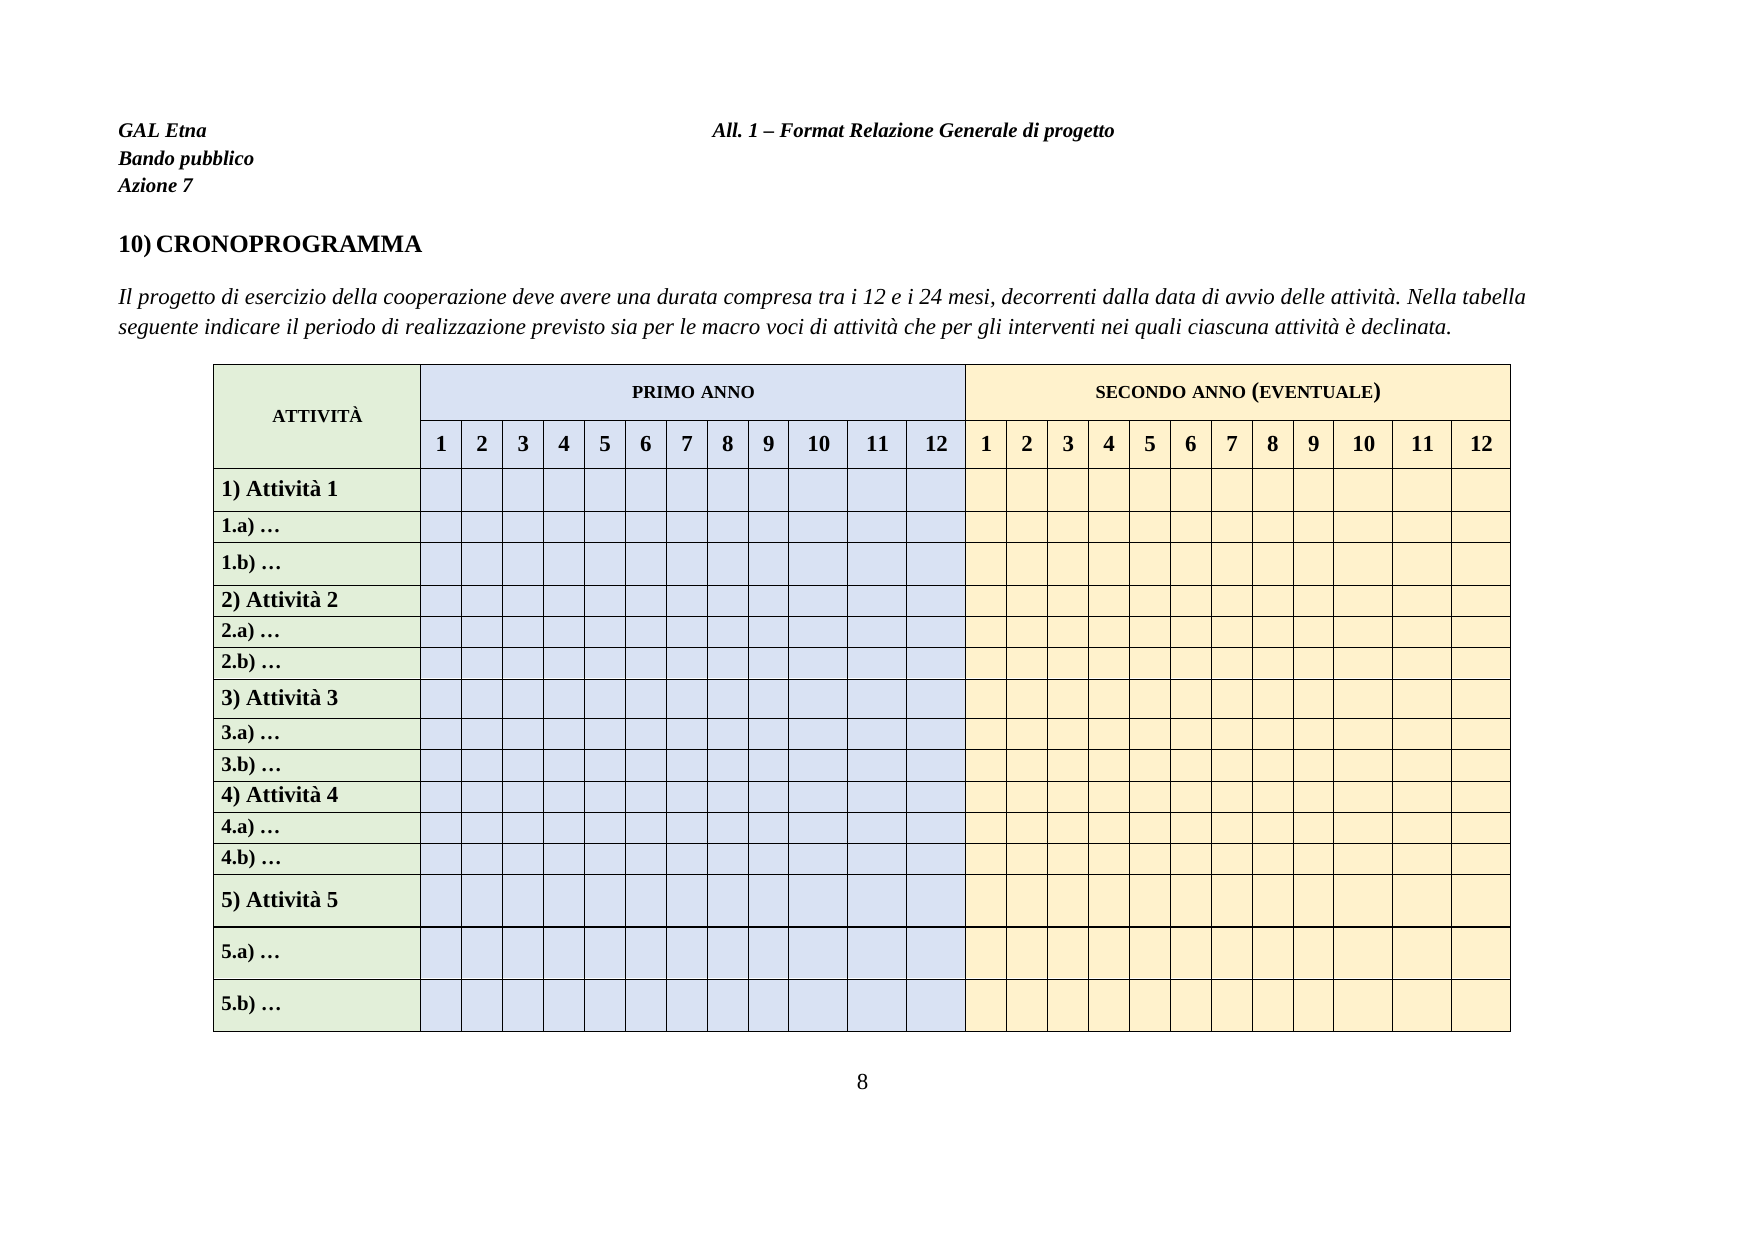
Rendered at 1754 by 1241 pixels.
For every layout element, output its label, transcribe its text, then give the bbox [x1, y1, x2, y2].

table_cell [1393, 875, 1451, 926]
table_cell [1212, 750, 1252, 781]
table_cell [1334, 750, 1392, 781]
table_cell [1007, 543, 1047, 585]
table_cell 2 [462, 421, 502, 468]
table_cell [1007, 648, 1047, 678]
table_cell [585, 469, 625, 511]
table_cell [1089, 648, 1129, 678]
table_cell [1452, 875, 1510, 926]
table_cell [1212, 648, 1252, 678]
table_cell [1393, 782, 1451, 812]
table_cell [1089, 543, 1129, 585]
table_cell [966, 719, 1006, 749]
table_cell [667, 844, 707, 874]
table_cell [585, 928, 625, 978]
table_cell [1452, 750, 1510, 781]
table_cell [749, 875, 788, 926]
table_cell [1130, 980, 1170, 1031]
table_cell [1048, 469, 1088, 511]
table_cell [544, 750, 584, 781]
table_cell [1212, 813, 1252, 843]
table_cell 1 [421, 421, 461, 468]
table_cell [667, 586, 707, 616]
table_cell [1089, 512, 1129, 542]
table_cell [1048, 980, 1088, 1031]
table_cell [1171, 813, 1211, 843]
table_cell [789, 617, 847, 647]
table_cell [848, 648, 906, 678]
table_cell [1048, 844, 1088, 874]
table_cell [1253, 782, 1293, 812]
table_cell [966, 617, 1006, 647]
table_cell [907, 750, 965, 781]
table_cell [544, 980, 584, 1031]
table_cell [1294, 586, 1333, 616]
table_cell [1294, 469, 1333, 511]
table_cell [1171, 648, 1211, 678]
table_cell [907, 512, 965, 542]
table_cell [749, 928, 788, 978]
table_cell [421, 750, 461, 781]
table_cell [667, 469, 707, 511]
table_cell [1212, 875, 1252, 926]
table_cell 4 [1089, 421, 1129, 468]
table_cell [1452, 586, 1510, 616]
table_cell 2.b) … [214, 648, 420, 678]
table_cell [462, 875, 502, 926]
table_cell [421, 844, 461, 874]
table_cell [1393, 844, 1451, 874]
table_cell [462, 980, 502, 1031]
table_cell [626, 512, 666, 542]
table_cell 3 [503, 421, 543, 468]
table_cell [1253, 512, 1293, 542]
table_cell [667, 648, 707, 678]
table_cell [966, 782, 1006, 812]
table_cell [1393, 543, 1451, 585]
table_cell [421, 928, 461, 978]
table_cell [1171, 750, 1211, 781]
table_cell [1130, 586, 1170, 616]
table_cell [667, 512, 707, 542]
table_cell [789, 543, 847, 585]
table_cell 1) Attività 1 [214, 469, 420, 511]
table_cell 8 [1253, 421, 1293, 468]
table_cell [626, 648, 666, 678]
table_cell [421, 469, 461, 511]
table_cell [1393, 680, 1451, 718]
table_cell [1294, 648, 1333, 678]
table_cell [966, 875, 1006, 926]
table_cell [462, 719, 502, 749]
table_cell [1130, 875, 1170, 926]
table_cell [1007, 750, 1047, 781]
table_cell [907, 782, 965, 812]
table_cell [1171, 928, 1211, 978]
table_cell [1212, 586, 1252, 616]
table_cell [1334, 875, 1392, 926]
table_cell [1294, 980, 1333, 1031]
table_cell [1334, 586, 1392, 616]
table_cell [1048, 617, 1088, 647]
table_cell [544, 719, 584, 749]
table_cell [1171, 875, 1211, 926]
table_cell [1294, 719, 1333, 749]
table_cell [789, 813, 847, 843]
table_cell [585, 680, 625, 718]
table_cell [749, 980, 788, 1031]
table_cell [708, 875, 748, 926]
table_cell [1089, 586, 1129, 616]
table_cell [1393, 980, 1451, 1031]
table_cell [1089, 750, 1129, 781]
table_cell [1130, 813, 1170, 843]
table_cell [1130, 543, 1170, 585]
table_cell [907, 844, 965, 874]
table_cell [626, 586, 666, 616]
table_cell [1253, 469, 1293, 511]
table_cell [749, 617, 788, 647]
table_cell [421, 617, 461, 647]
table_cell [708, 813, 748, 843]
table_cell [667, 617, 707, 647]
table_cell [1130, 617, 1170, 647]
table_cell [1089, 782, 1129, 812]
table_cell [503, 543, 543, 585]
table_cell [1007, 469, 1047, 511]
table_cell [848, 719, 906, 749]
table_cell [1334, 617, 1392, 647]
table_cell [462, 469, 502, 511]
table_cell [1452, 719, 1510, 749]
table_cell [626, 782, 666, 812]
table_cell [1393, 750, 1451, 781]
table_cell [907, 469, 965, 511]
table_cell [503, 586, 543, 616]
table_cell [1253, 543, 1293, 585]
table_cell [1171, 469, 1211, 511]
table_cell [708, 469, 748, 511]
table_cell [1212, 980, 1252, 1031]
table_cell [1294, 750, 1333, 781]
table_cell [1212, 844, 1252, 874]
table_cell [503, 875, 543, 926]
table_cell [789, 750, 847, 781]
table_cell [1334, 469, 1392, 511]
table_cell [667, 875, 707, 926]
table_cell [1294, 782, 1333, 812]
table_cell [1130, 750, 1170, 781]
table_cell [708, 586, 748, 616]
table_cell [503, 617, 543, 647]
table_cell 2.a) … [214, 617, 420, 647]
table_cell [626, 980, 666, 1031]
table_cell [1048, 750, 1088, 781]
table_cell [462, 680, 502, 718]
table_cell [1452, 512, 1510, 542]
table_cell [1130, 719, 1170, 749]
table_cell [1007, 512, 1047, 542]
table_cell [544, 543, 584, 585]
table_cell [1048, 512, 1088, 542]
table_cell [1253, 813, 1293, 843]
table_cell [1171, 680, 1211, 718]
table_cell 1 [966, 421, 1006, 468]
table_cell [544, 813, 584, 843]
table_cell [789, 680, 847, 718]
table_cell [421, 680, 461, 718]
table_cell [626, 844, 666, 874]
table_cell [1452, 844, 1510, 874]
table_cell 5) Attività 5 [214, 875, 420, 926]
table_cell [544, 844, 584, 874]
table_cell [966, 648, 1006, 678]
table_cell [1171, 719, 1211, 749]
table_cell [1007, 617, 1047, 647]
table_cell [585, 813, 625, 843]
table_cell [966, 813, 1006, 843]
table_cell [1393, 512, 1451, 542]
table_cell [1393, 813, 1451, 843]
table_cell [1212, 680, 1252, 718]
table_cell [1253, 875, 1293, 926]
table_cell [907, 875, 965, 926]
table_cell [1334, 813, 1392, 843]
table_cell [708, 750, 748, 781]
table_cell [1048, 813, 1088, 843]
table_cell [708, 512, 748, 542]
table_cell [626, 680, 666, 718]
table_cell [1452, 617, 1510, 647]
table_cell [1007, 719, 1047, 749]
table_cell [749, 782, 788, 812]
table_cell [708, 844, 748, 874]
table_cell [907, 586, 965, 616]
table_cell 2 [1007, 421, 1047, 468]
table_cell 9 [749, 421, 788, 468]
table_cell [1007, 844, 1047, 874]
table_cell [585, 750, 625, 781]
table_cell 5.a) … [214, 928, 420, 978]
table_cell [848, 928, 906, 978]
table_cell [585, 844, 625, 874]
table_cell [1452, 928, 1510, 978]
table_cell [585, 648, 625, 678]
table_cell [1452, 469, 1510, 511]
table_cell [626, 469, 666, 511]
table_cell [848, 750, 906, 781]
table_cell [421, 980, 461, 1031]
table_cell [503, 928, 543, 978]
table_cell 4.b) … [214, 844, 420, 874]
table_cell [421, 586, 461, 616]
table_cell [789, 648, 847, 678]
table_cell [789, 980, 847, 1031]
list CRONOPROGRAMMA [118, 229, 1606, 258]
table_cell [1089, 617, 1129, 647]
table_cell [1212, 617, 1252, 647]
table_header secondo anno (eventuale) [966, 365, 1510, 420]
table_cell [1048, 928, 1088, 978]
table_cell 2) Attività 2 [214, 586, 420, 616]
table_cell [1294, 813, 1333, 843]
table_cell [585, 617, 625, 647]
table_cell [544, 875, 584, 926]
table_cell [907, 813, 965, 843]
table_cell [1171, 980, 1211, 1031]
table_cell [1294, 680, 1333, 718]
table_cell [907, 928, 965, 978]
table_cell [708, 928, 748, 978]
table_cell [503, 680, 543, 718]
table_cell [1452, 813, 1510, 843]
table_cell [626, 928, 666, 978]
table_cell [626, 813, 666, 843]
table_cell [667, 980, 707, 1031]
table_cell [708, 648, 748, 678]
table_cell [1089, 813, 1129, 843]
table_cell [503, 782, 543, 812]
table_cell [1007, 875, 1047, 926]
table_cell [708, 680, 748, 718]
table_cell [1452, 680, 1510, 718]
table_cell [1253, 928, 1293, 978]
table_cell [1334, 680, 1392, 718]
table_cell [1007, 680, 1047, 718]
table_cell [421, 512, 461, 542]
table_cell [503, 980, 543, 1031]
table_cell [1089, 680, 1129, 718]
table_cell 4.a) … [214, 813, 420, 843]
table_cell 5.b) … [214, 980, 420, 1031]
table_cell [1089, 844, 1129, 874]
table_cell 3) Attività 3 [214, 680, 420, 718]
table_cell [1130, 844, 1170, 874]
table_cell [544, 512, 584, 542]
table_cell [789, 512, 847, 542]
table_cell [1253, 617, 1293, 647]
table_cell [848, 586, 906, 616]
table_cell [1212, 543, 1252, 585]
table_cell [503, 512, 543, 542]
table_cell [1048, 782, 1088, 812]
table_cell [1171, 586, 1211, 616]
table_cell 7 [1212, 421, 1252, 468]
table_cell [667, 750, 707, 781]
table_cell [1130, 512, 1170, 542]
table_cell [1212, 928, 1252, 978]
table_cell [503, 750, 543, 781]
table_cell [789, 928, 847, 978]
table_cell [585, 719, 625, 749]
table_cell [789, 875, 847, 926]
table_cell [1294, 617, 1333, 647]
table_cell [585, 875, 625, 926]
table_cell [462, 750, 502, 781]
table_cell [462, 844, 502, 874]
table_cell [848, 680, 906, 718]
table_cell [1007, 586, 1047, 616]
table_cell [1048, 875, 1088, 926]
table_cell [749, 469, 788, 511]
table_cell [907, 543, 965, 585]
table_cell [966, 586, 1006, 616]
table_cell [1007, 928, 1047, 978]
table_cell [1212, 469, 1252, 511]
table_cell [585, 586, 625, 616]
table_cell [1171, 782, 1211, 812]
table_cell [966, 980, 1006, 1031]
table_cell [1393, 469, 1451, 511]
table_cell [1334, 543, 1392, 585]
table_cell [749, 813, 788, 843]
table_cell [708, 617, 748, 647]
table_cell 3.b) … [214, 750, 420, 781]
table_cell [544, 928, 584, 978]
table_cell [1294, 875, 1333, 926]
table_cell [1393, 648, 1451, 678]
table_cell [503, 648, 543, 678]
table_cell [1089, 980, 1129, 1031]
table_cell [544, 469, 584, 511]
table_cell [708, 980, 748, 1031]
table_cell [1130, 928, 1170, 978]
table_cell [966, 680, 1006, 718]
table_cell [708, 782, 748, 812]
table_cell [1393, 719, 1451, 749]
table_cell [1212, 782, 1252, 812]
table_cell [1130, 782, 1170, 812]
table_cell [503, 719, 543, 749]
table_cell [421, 648, 461, 678]
table_cell 9 [1294, 421, 1333, 468]
table_cell [1130, 680, 1170, 718]
table_cell [585, 512, 625, 542]
table_cell [1253, 719, 1293, 749]
table_cell [789, 782, 847, 812]
table_cell [421, 875, 461, 926]
table_cell [462, 586, 502, 616]
table_cell [1452, 980, 1510, 1031]
table_cell [1253, 844, 1293, 874]
table_cell [1294, 512, 1333, 542]
table_cell [1334, 512, 1392, 542]
table_cell [749, 680, 788, 718]
table_cell [585, 980, 625, 1031]
table_cell [503, 813, 543, 843]
table_cell [421, 543, 461, 585]
table_cell 7 [667, 421, 707, 468]
table_cell [1334, 980, 1392, 1031]
table_cell [708, 543, 748, 585]
table_cell [966, 928, 1006, 978]
table_cell 3.a) … [214, 719, 420, 749]
table_cell [1048, 648, 1088, 678]
table_cell [848, 813, 906, 843]
table_cell 10 [789, 421, 847, 468]
table_cell [1089, 875, 1129, 926]
table_cell [749, 543, 788, 585]
table_cell [667, 813, 707, 843]
table_cell [789, 844, 847, 874]
table_cell [1393, 928, 1451, 978]
table_cell [421, 782, 461, 812]
table_cell [462, 617, 502, 647]
table_cell [667, 719, 707, 749]
table_cell [626, 543, 666, 585]
table_cell [1007, 813, 1047, 843]
table_cell [1452, 648, 1510, 678]
table_cell 12 [907, 421, 965, 468]
table_cell [848, 980, 906, 1031]
table_cell [749, 586, 788, 616]
table_cell [1253, 980, 1293, 1031]
table_cell [749, 750, 788, 781]
table_cell [626, 750, 666, 781]
table_cell [1212, 512, 1252, 542]
table_cell [1171, 617, 1211, 647]
table_cell [1048, 719, 1088, 749]
table_cell [1048, 680, 1088, 718]
table_cell 1.b) … [214, 543, 420, 585]
table_cell [907, 617, 965, 647]
table_cell [544, 680, 584, 718]
table_cell [1294, 928, 1333, 978]
table_cell [585, 543, 625, 585]
table_cell [1452, 782, 1510, 812]
table_cell [421, 813, 461, 843]
table_cell [1393, 617, 1451, 647]
table_cell [907, 680, 965, 718]
table_cell [848, 512, 906, 542]
table_cell [1089, 928, 1129, 978]
table_cell 10 [1334, 421, 1392, 468]
table_cell [1334, 928, 1392, 978]
table_cell [1334, 719, 1392, 749]
table_cell [1253, 750, 1293, 781]
table_cell 8 [708, 421, 748, 468]
table_cell 12 [1452, 421, 1510, 468]
table_cell 6 [626, 421, 666, 468]
table_cell [848, 543, 906, 585]
table_cell [966, 469, 1006, 511]
table_cell [1171, 844, 1211, 874]
table_cell [749, 719, 788, 749]
table_cell [462, 782, 502, 812]
table_cell [848, 617, 906, 647]
table_cell 4) Attività 4 [214, 782, 420, 812]
table_cell 5 [1130, 421, 1170, 468]
table_cell [1334, 844, 1392, 874]
table_cell 5 [585, 421, 625, 468]
table_cell [966, 844, 1006, 874]
table_cell [626, 617, 666, 647]
table_cell [1253, 586, 1293, 616]
table_header primo anno [421, 365, 965, 420]
table_cell [544, 648, 584, 678]
table_cell 11 [1393, 421, 1451, 468]
table_cell [626, 875, 666, 926]
table_cell [1007, 980, 1047, 1031]
table_cell [544, 586, 584, 616]
table_cell [848, 875, 906, 926]
table_cell [1089, 469, 1129, 511]
table_cell [1089, 719, 1129, 749]
table_cell [421, 719, 461, 749]
text Il progetto di esercizio della cooperazione deve avere una durata compresa tra i 12 e i 24 mesi, decorrenti dalla data di avvio delle attività. Nella tabella seguente indicare il periodo di realizzazione previsto sia per le macro voci di attività che per gli interventi nei quali ciascuna attività è declinata. [118, 283, 1606, 339]
table_cell 6 [1171, 421, 1211, 468]
table_cell [907, 719, 965, 749]
table_cell 4 [544, 421, 584, 468]
table_cell [1130, 648, 1170, 678]
table_cell [626, 719, 666, 749]
table_cell [503, 844, 543, 874]
table_cell [789, 586, 847, 616]
table_cell 11 [848, 421, 906, 468]
table_cell [462, 512, 502, 542]
table_cell [1048, 543, 1088, 585]
table_cell [1334, 648, 1392, 678]
table_cell [848, 844, 906, 874]
table_cell [667, 782, 707, 812]
table_cell [1171, 512, 1211, 542]
table_cell [462, 543, 502, 585]
table_cell [1253, 648, 1293, 678]
table_cell [789, 719, 847, 749]
table_cell [667, 680, 707, 718]
table_cell [848, 782, 906, 812]
table_cell [462, 928, 502, 978]
table_cell [462, 813, 502, 843]
table_cell [749, 512, 788, 542]
table_cell [1294, 844, 1333, 874]
table_cell 1.a) … [214, 512, 420, 542]
table_cell [966, 512, 1006, 542]
table_cell [503, 469, 543, 511]
table_cell [1452, 543, 1510, 585]
table_cell [585, 782, 625, 812]
table_cell [667, 928, 707, 978]
table_cell [1048, 586, 1088, 616]
table_cell [1130, 469, 1170, 511]
table_cell [1007, 782, 1047, 812]
table_cell [1253, 680, 1293, 718]
table_cell [1334, 782, 1392, 812]
table_cell [907, 980, 965, 1031]
table_cell [1212, 719, 1252, 749]
table_cell [966, 543, 1006, 585]
table_cell [667, 543, 707, 585]
table_cell 3 [1048, 421, 1088, 468]
table_cell [749, 844, 788, 874]
table_cell [907, 648, 965, 678]
table_cell [1294, 543, 1333, 585]
table_cell [789, 469, 847, 511]
table_cell [1171, 543, 1211, 585]
table_cell [462, 648, 502, 678]
table_cell [1393, 586, 1451, 616]
table_cell [966, 750, 1006, 781]
table_cell [848, 469, 906, 511]
table_cell [749, 648, 788, 678]
table_cell [708, 719, 748, 749]
table_header attività [214, 365, 420, 468]
table_cell [544, 617, 584, 647]
table_cell [544, 782, 584, 812]
